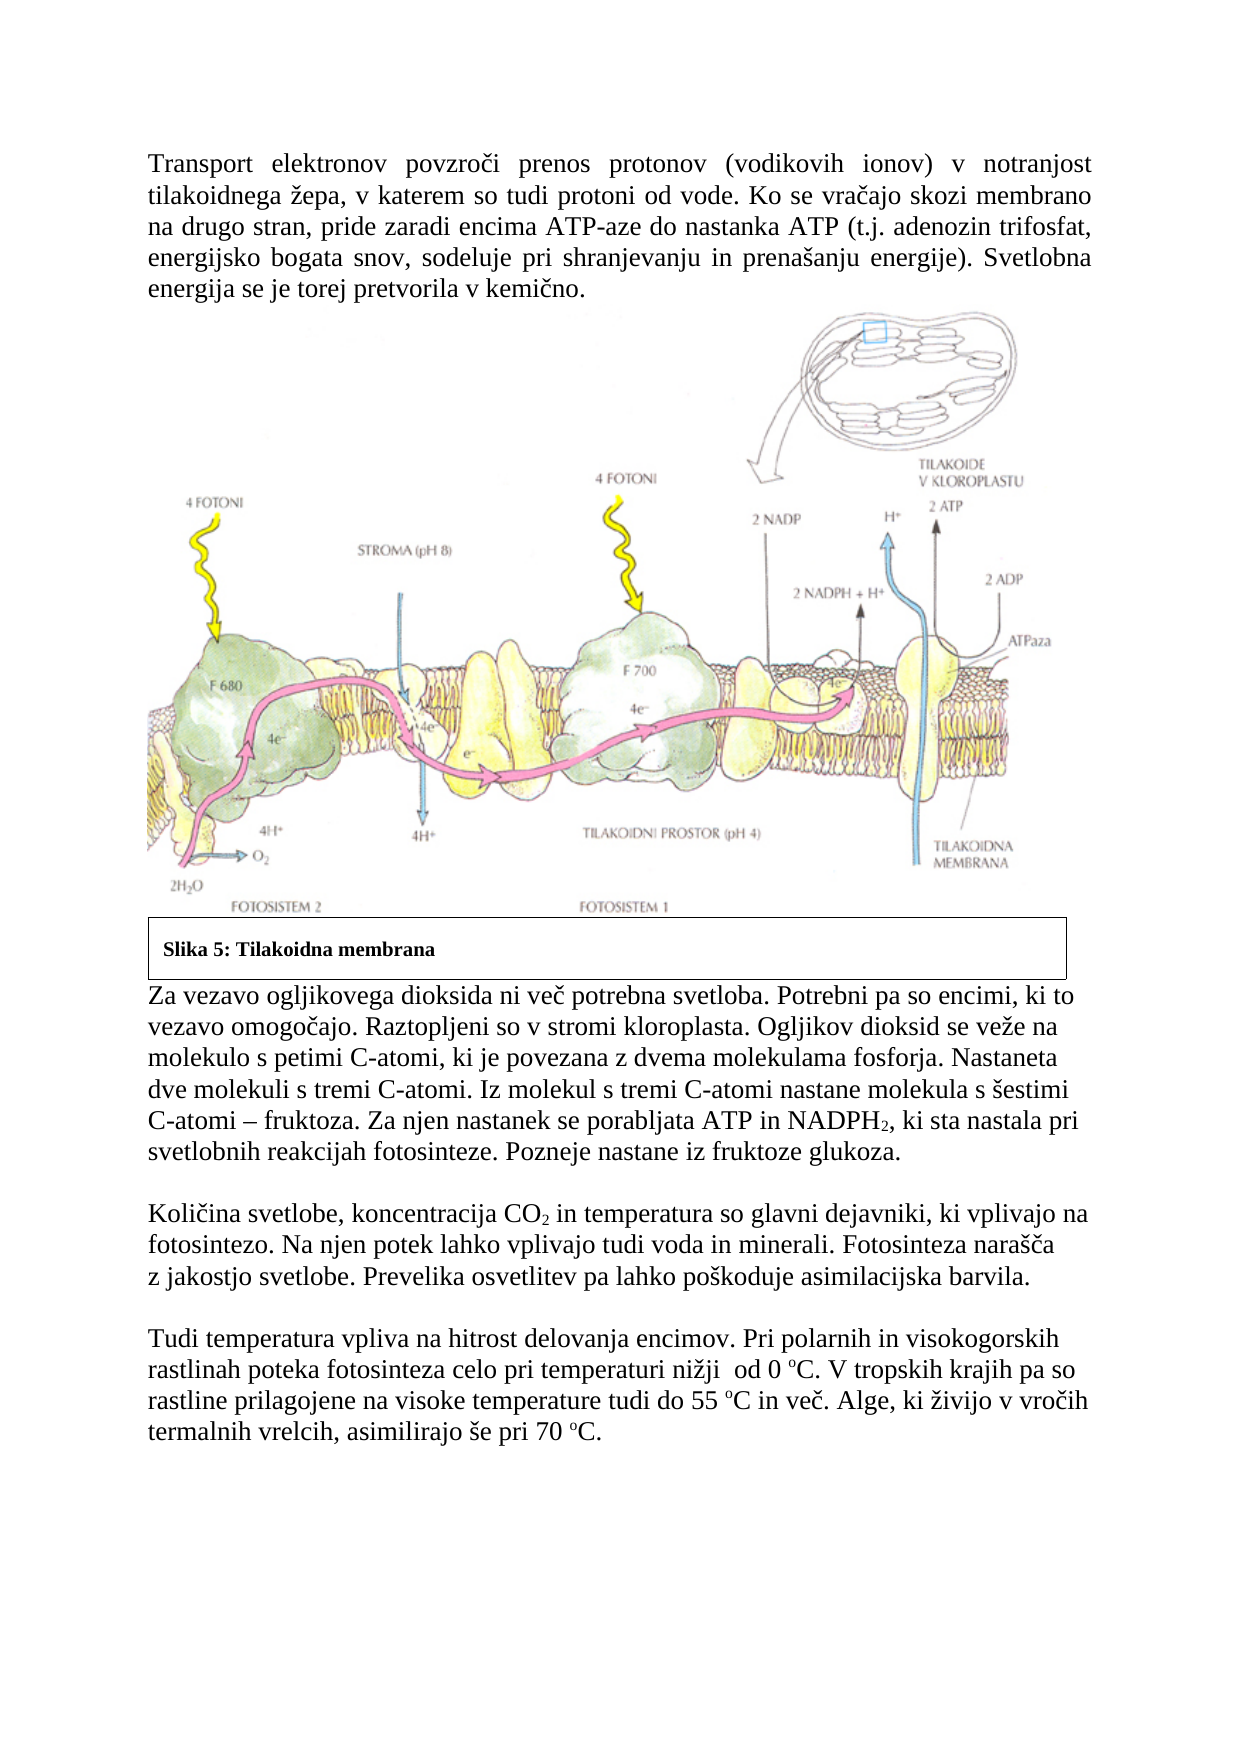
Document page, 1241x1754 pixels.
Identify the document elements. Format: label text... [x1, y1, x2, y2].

text Slika 5: Tilakoidna membrana [163, 937, 1051, 961]
picture [147, 304, 1067, 917]
text Transport elektronov povzroči prenos protonov (vodikovih ionov) v notranjost tilakoidnega žepa, v katerem so tudi protoni od vode. Ko se vračajo skozi membrano na drugo stran, pride zaradi encima ATP-aze do nastanka ATP (t.j. adenozin trifosfat, energijsko bogata snov, sodeluje pri shranjevanju in prenašanju energije). Svetlobna energija se je torej pretvorila v kemično. [148, 148, 1093, 303]
text Količina svetlobe, koncentracija CO2 in temperatura so glavni dejavniki, ki vplivajo na fotosintezo. Na njen potek lahko vplivajo tudi voda in minerali. Fotosinteza narašča z jakostjo svetlobe. Prevelika osvetlitev pa lahko poškoduje asimilacijska barvila. [148, 1197, 1093, 1291]
text Tudi temperatura vpliva na hitrost delovanja encimov. Pri polarnih in visokogorskih rastlinah poteka fotosinteza celo pri temperaturi nižji od 0 oC. V tropskih krajih pa so rastline prilagojene na visoke temperature tudi do 55 oC in več. Alge, ki živijo v vročih termalnih vrelcih, asimilirajo še pri 70 oC. [148, 1322, 1093, 1446]
text Za vezavo ogljikovega dioksida ni več potrebna svetloba. Potrebni pa so encimi, ki to vezavo omogočajo. Raztopljeni so v stromi kloroplasta. Ogljikov dioksid se veže na molekulo s petimi C-atomi, ki je povezana z dvema molekulama fosforja. Nastaneta dve molekuli s tremi C-atomi. Iz molekul s tremi C-atomi nastane molekula s šestimi C-atomi – fruktoza. Za njen nastanek se porabljata ATP in NADPH2, ki sta nastala pri svetlobnih reakcijah fotosinteze. Pozneje nastane iz fruktoze glukoza. [148, 303, 1093, 1166]
